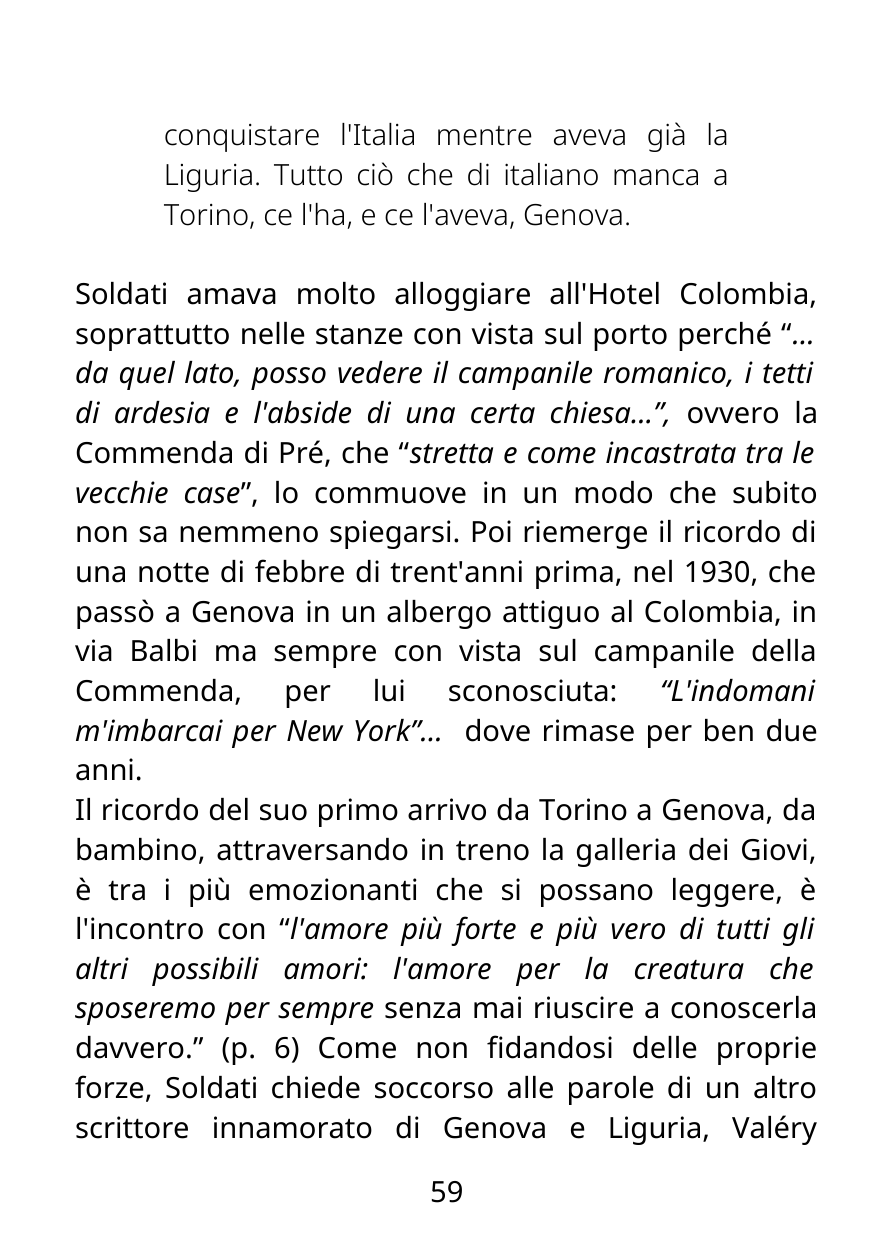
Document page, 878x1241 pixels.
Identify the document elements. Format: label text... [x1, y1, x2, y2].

text conquistare l'Italia mentre aveva già la Liguria. Tutto ciò che di italiano manca a Torino, ce l'ha, e ce l'aveva, Genova. [163, 115, 729, 234]
text Soldati amava molto alloggiare all'Hotel Colombia, soprattutto nelle stanze con vista sul porto perché “… da quel lato, posso vedere il campanile romanico, i tetti di ardesia e l'abside di una certa chiesa...”, ovvero la Commenda di Pré, che “stretta e come incastrata tra le vecchie case”, lo commuove in un modo che subito non sa nemmeno spiegarsi. Poi riemerge il ricordo di una notte di febbre di trent'anni prima, nel 1930, che passò a Genova in un albergo attiguo al Colombia, in via Balbi ma sempre con vista sul campanile della Commenda, per lui sconosciuta: “L'indomani m'imbarcai per New York”... dove rimase per ben due anni. [75, 273, 818, 789]
text Il ricordo del suo primo arrivo da Torino a Genova, da bambino, attraversando in treno la galleria dei Giovi, è tra i più emozionanti che si possano leggere, è l'incontro con “l'amore più forte e più vero di tutti gli altri possibili amori: l'amore per la creatura che sposeremo per sempre senza mai riuscire a conoscerla davvero.” (p. 6) Come non fidandosi delle proprie forze, Soldati chiede soccorso alle parole di un altro scrittore innamorato di Genova e Liguria, Valéry [75, 789, 818, 1147]
